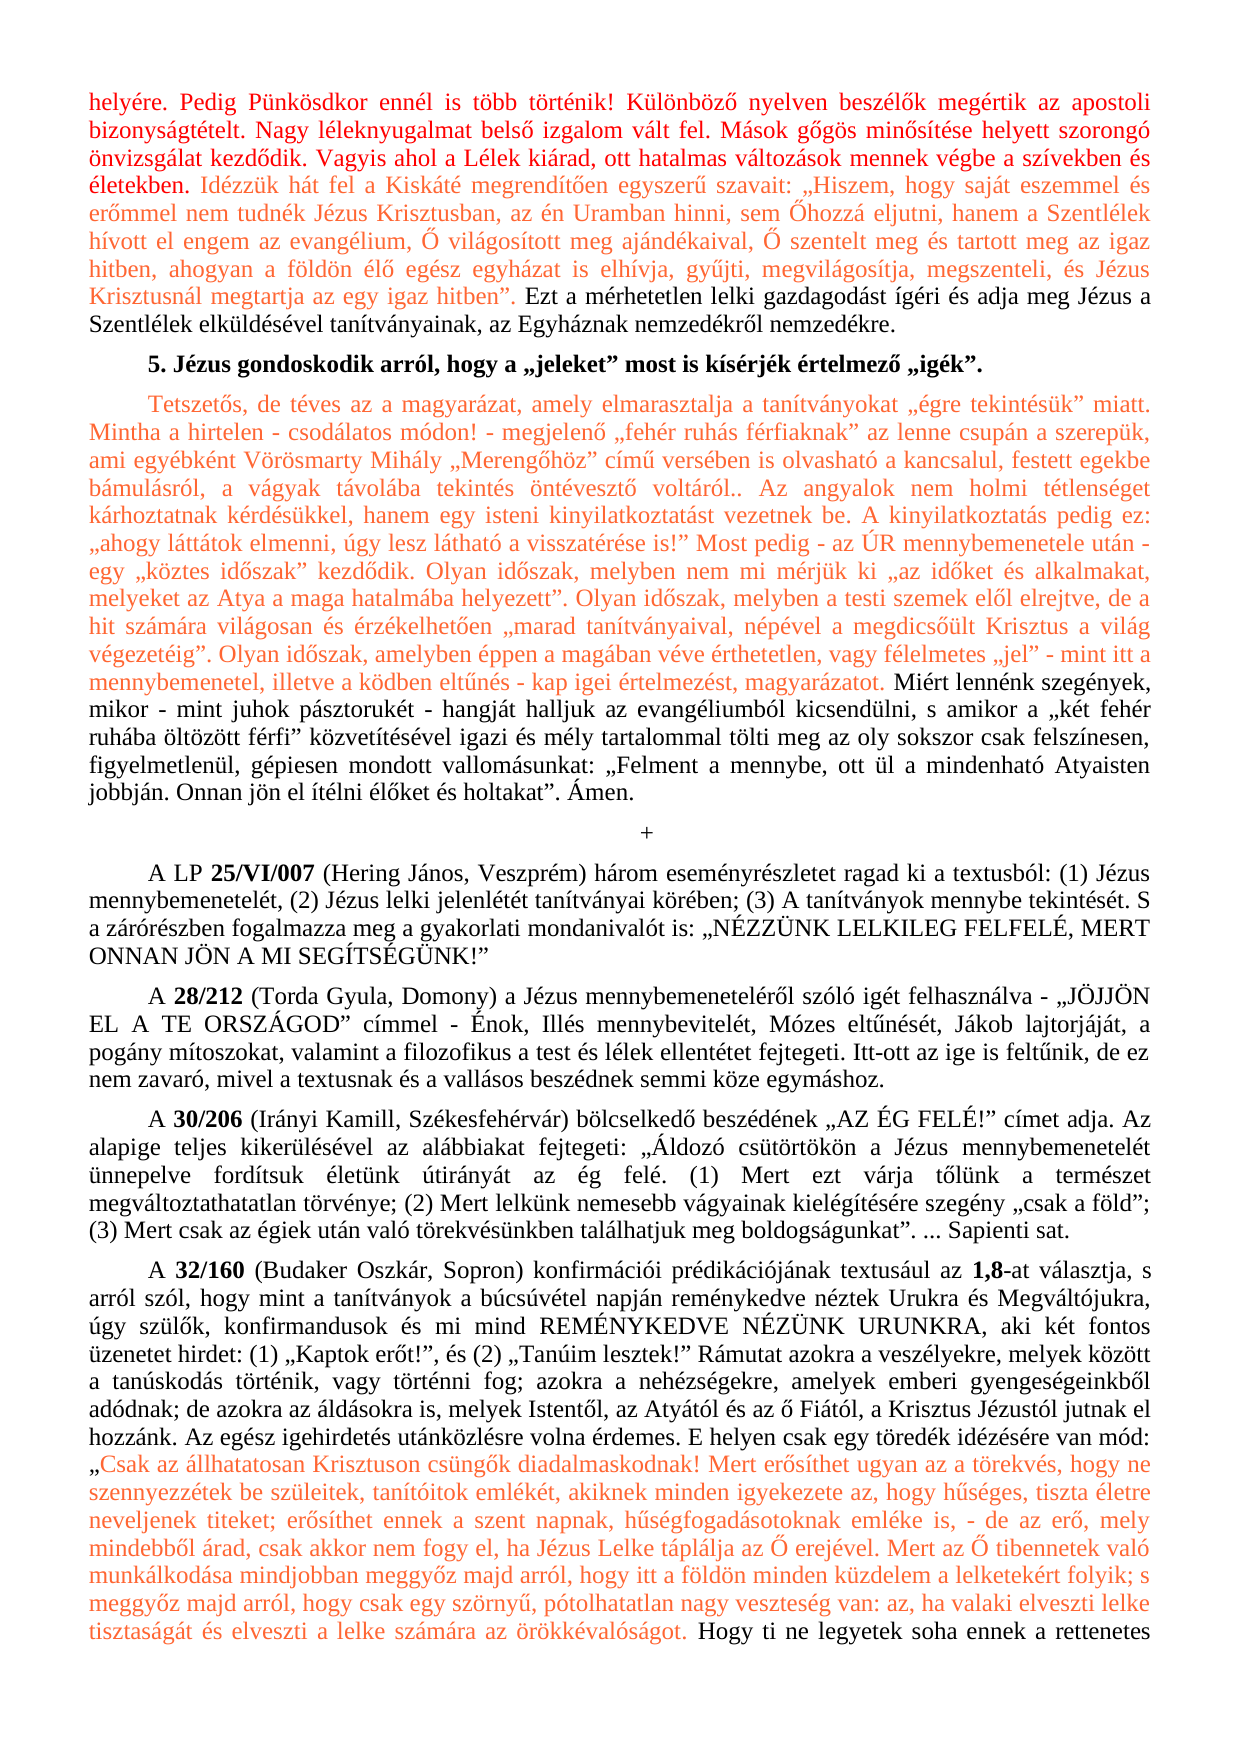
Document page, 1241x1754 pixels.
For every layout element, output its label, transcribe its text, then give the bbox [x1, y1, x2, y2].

text + [88, 819, 1152, 846]
text helyére. Pedig Pünkösdkor ennél is több történik! Különböző nyelven beszélők megértik az apostoli bizonyságtételt. Nagy léleknyugalmat belső izgalom vált fel. Mások gőgös minősítése helyett szorongó önvizsgálat kezdődik. Vagyis ahol a Lélek kiárad, ott hatalmas változások mennek végbe a szívekben és életekben. Idézzük hát fel a Kiskáté megrendítően egyszerű szavait: „Hiszem, hogy saját eszemmel és erőmmel nem tudnék Jézus Krisztusban, az én Uramban hinni, sem Őhozzá eljutni, hanem a Szentlélek hívott el engem az evangélium, Ő világosított meg ajándékaival, Ő szentelt meg és tartott meg az igaz hitben, ahogyan a földön élő egész egyházat is elhívja, gyűjti, megvilágosítja, megszenteli, és Jézus Krisztusnál megtartja az egy igaz hitben”. Ezt a mérhetetlen lelki gazdagodást ígéri és adja meg Jézus a Szentlélek elküldésével tanítványainak, az Egyháznak nemzedékről nemzedékre. [88, 88, 1152, 338]
text 5. Jézus gondoskodik arról, hogy a „jeleket” most is kísérjék értelmező „igék”. [88, 350, 1152, 378]
text A 28/212 (Torda Gyula, Domony) a Jézus mennybemeneteléről szóló igét felhasználva - „JÖJJÖN EL A TE ORSZÁGOD” címmel - Énok, Illés mennybevitelét, Mózes eltűnését, Jákob lajtorjáját, a pogány mítoszokat, valamint a filozofikus a test és lélek ellentétet fejtegeti. Itt-ott az ige is feltűnik, de ez nem zavaró, mivel a textusnak és a vallásos beszédnek semmi köze egymáshoz. [88, 982, 1152, 1093]
text Tetszetős, de téves az a magyarázat, amely elmarasztalja a tanítványokat „égre tekintésük” miatt. Mintha a hirtelen - csodálatos módon! - megjelenő „fehér ruhás férfiaknak” az lenne csupán a szerepük, ami egyébként Vörösmarty Mihály „Merengőhöz” című versében is olvasható a kancsalul, festett egekbe bámulásról, a vágyak távolába tekintés öntévesztő voltáról.. Az angyalok nem holmi tétlenséget kárhoztatnak kérdésükkel, hanem egy isteni kinyilatkoztatást vezetnek be. A kinyilatkoztatás pedig ez: „ahogy láttátok elmenni, úgy lesz látható a visszatérése is!” Most pedig - az ÚR mennybemenetele után - egy „köztes időszak” kezdődik. Olyan időszak, melyben nem mi mérjük ki „az időket és alkalmakat, melyeket az Atya a maga hatalmába helyezett”. Olyan időszak, melyben a testi szemek elől elrejtve, de a hit számára világosan és érzékelhetően „marad tanítványaival, népével a megdicsőült Krisztus a világ végezetéig”. Olyan időszak, amelyben éppen a magában véve érthetetlen, vagy félelmetes „jel” - mint itt a mennybemenetel, illetve a ködben eltűnés - kap igei értelmezést, magyarázatot. Miért lennénk szegények, mikor - mint juhok pásztorukét - hangját halljuk az evangéliumból kicsendülni, s amikor a „két fehér ruhába öltözött férfi” közvetítésével igazi és mély tartalommal tölti meg az oly sokszor csak felszínesen, figyelmetlenül, gépiesen mondott vallomásunkat: „Felment a mennybe, ott ül a mindenható Atyaisten jobbján. Onnan jön el ítélni élőket és holtakat”. Ámen. [88, 391, 1152, 806]
text A 30/206 (Irányi Kamill, Székesfehérvár) bölcselkedő beszédének „AZ ÉG FELÉ!” címet adja. Az alapige teljes kikerülésével az alábbiakat fejtegeti: „Áldozó csütörtökön a Jézus mennybemenetelét ünnepelve fordítsuk életünk útirányát az ég felé. (1) Mert ezt várja tőlünk a természet megváltoztathatatlan törvénye; (2) Mert lelkünk nemesebb vágyainak kielégítésére szegény „csak a föld”; (3) Mert csak az égiek után való törekvésünkben találhatjuk meg boldogságunkat”. ... Sapienti sat. [88, 1106, 1152, 1244]
text A 32/160 (Budaker Oszkár, Sopron) konfirmációi prédikációjának textusául az 1,8-at választja, s arról szól, hogy mint a tanítványok a búcsúvétel napján reménykedve néztek Urukra és Megváltójukra, úgy szülők, konfirmandusok és mi mind REMÉNYKEDVE NÉZÜNK URUNKRA, aki két fontos üzenetet hirdet: (1) „Kaptok erőt!”, és (2) „Tanúim lesztek!” Rámutat azokra a veszélyekre, melyek között a tanúskodás történik, vagy történni fog; azokra a nehézségekre, amelyek emberi gyengeségeinkből adódnak; de azokra az áldásokra is, melyek Istentől, az Atyától és az ő Fiától, a Krisztus Jézustól jutnak el hozzánk. Az egész igehirdetés utánközlésre volna érdemes. E helyen csak egy töredék idézésére van mód: „Csak az állhatatosan Krisztuson csüngők diadalmaskodnak! Mert erősíthet ugyan az a törekvés, hogy ne szennyezzétek be szüleitek, tanítóitok emlékét, akiknek minden igyekezete az, hogy hűséges, tiszta életre neveljenek titeket; erősíthet ennek a szent napnak, hűségfogadásotoknak emléke is, - de az erő, mely mindebből árad, csak akkor nem fogy el, ha Jézus Lelke táplálja az Ő erejével. Mert az Ő tibennetek való munkálkodása mindjobban meggyőz majd arról, hogy itt a földön minden küzdelem a lelketekért folyik; s meggyőz majd arról, hogy csak egy szörnyű, pótolhatatlan nagy veszteség van: az, ha valaki elveszti lelke tisztaságát és elveszti a lelke számára az örökkévalóságot. Hogy ti ne legyetek soha ennek a rettenetes [88, 1257, 1152, 1644]
text A LP 25/VI/007 (Hering János, Veszprém) három eseményrészletet ragad ki a textusból: (1) Jézus mennybemenetelét, (2) Jézus lelki jelenlétét tanítványai körében; (3) A tanítványok mennybe tekintését. S a zárórészben fogalmazza meg a gyakorlati mondanivalót is: „NÉZZÜNK LELKILEG FELFELÉ, MERT ONNAN JÖN A MI SEGÍTSÉGÜNK!” [88, 859, 1152, 970]
